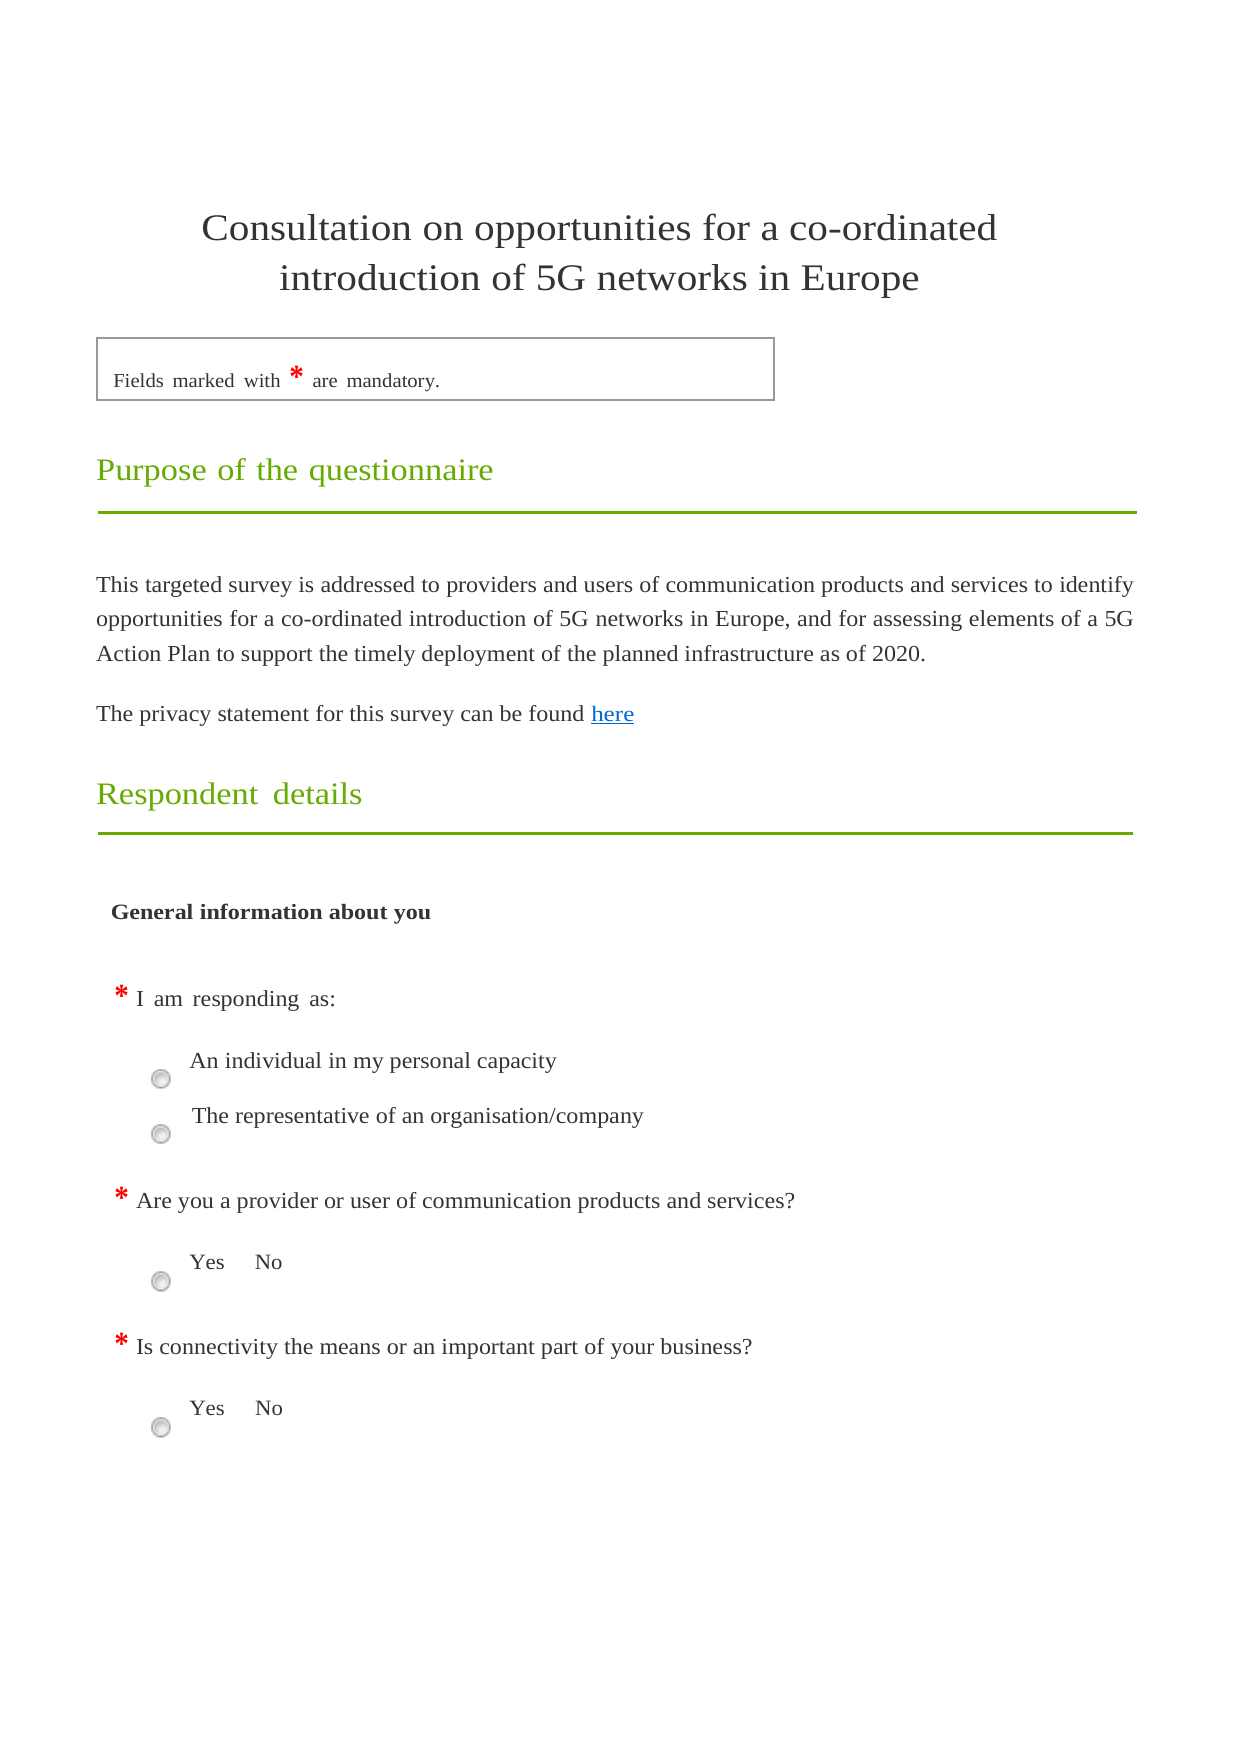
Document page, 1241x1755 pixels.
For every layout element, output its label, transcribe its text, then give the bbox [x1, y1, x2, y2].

text Yes No [150, 1249, 1136, 1294]
text This targeted survey is addressed to providers and users of communication products and services to identify opportunities for a co-ordinated introduction of 5G networks in Europe, and for assessing elements of a 5G Action Plan to support the timely deployment of the planned infrastructure as of 2020. [96, 571, 1136, 666]
text * I am responding as: [114, 976, 1136, 1013]
text The representative of an organisation/company [150, 1102, 1136, 1147]
text Respondent details [96, 775, 1136, 811]
text General information about you [108, 899, 1136, 924]
text Purpose of the questionnaire [96, 451, 1136, 487]
text Fields marked with * are mandatory. [113, 357, 773, 394]
text * Is connectivity the means or an important part of your business? [114, 1324, 1136, 1361]
text Yes No [150, 1395, 1136, 1440]
text Consultation on opportunities for a co-ordinated introduction of 5G networks in Europe [106, 206, 1092, 298]
text The privacy statement for this survey can be found here [96, 700, 1136, 727]
text * Are you a provider or user of communication products and services? [114, 1178, 1136, 1215]
text An individual in my personal capacity [150, 1047, 1136, 1092]
